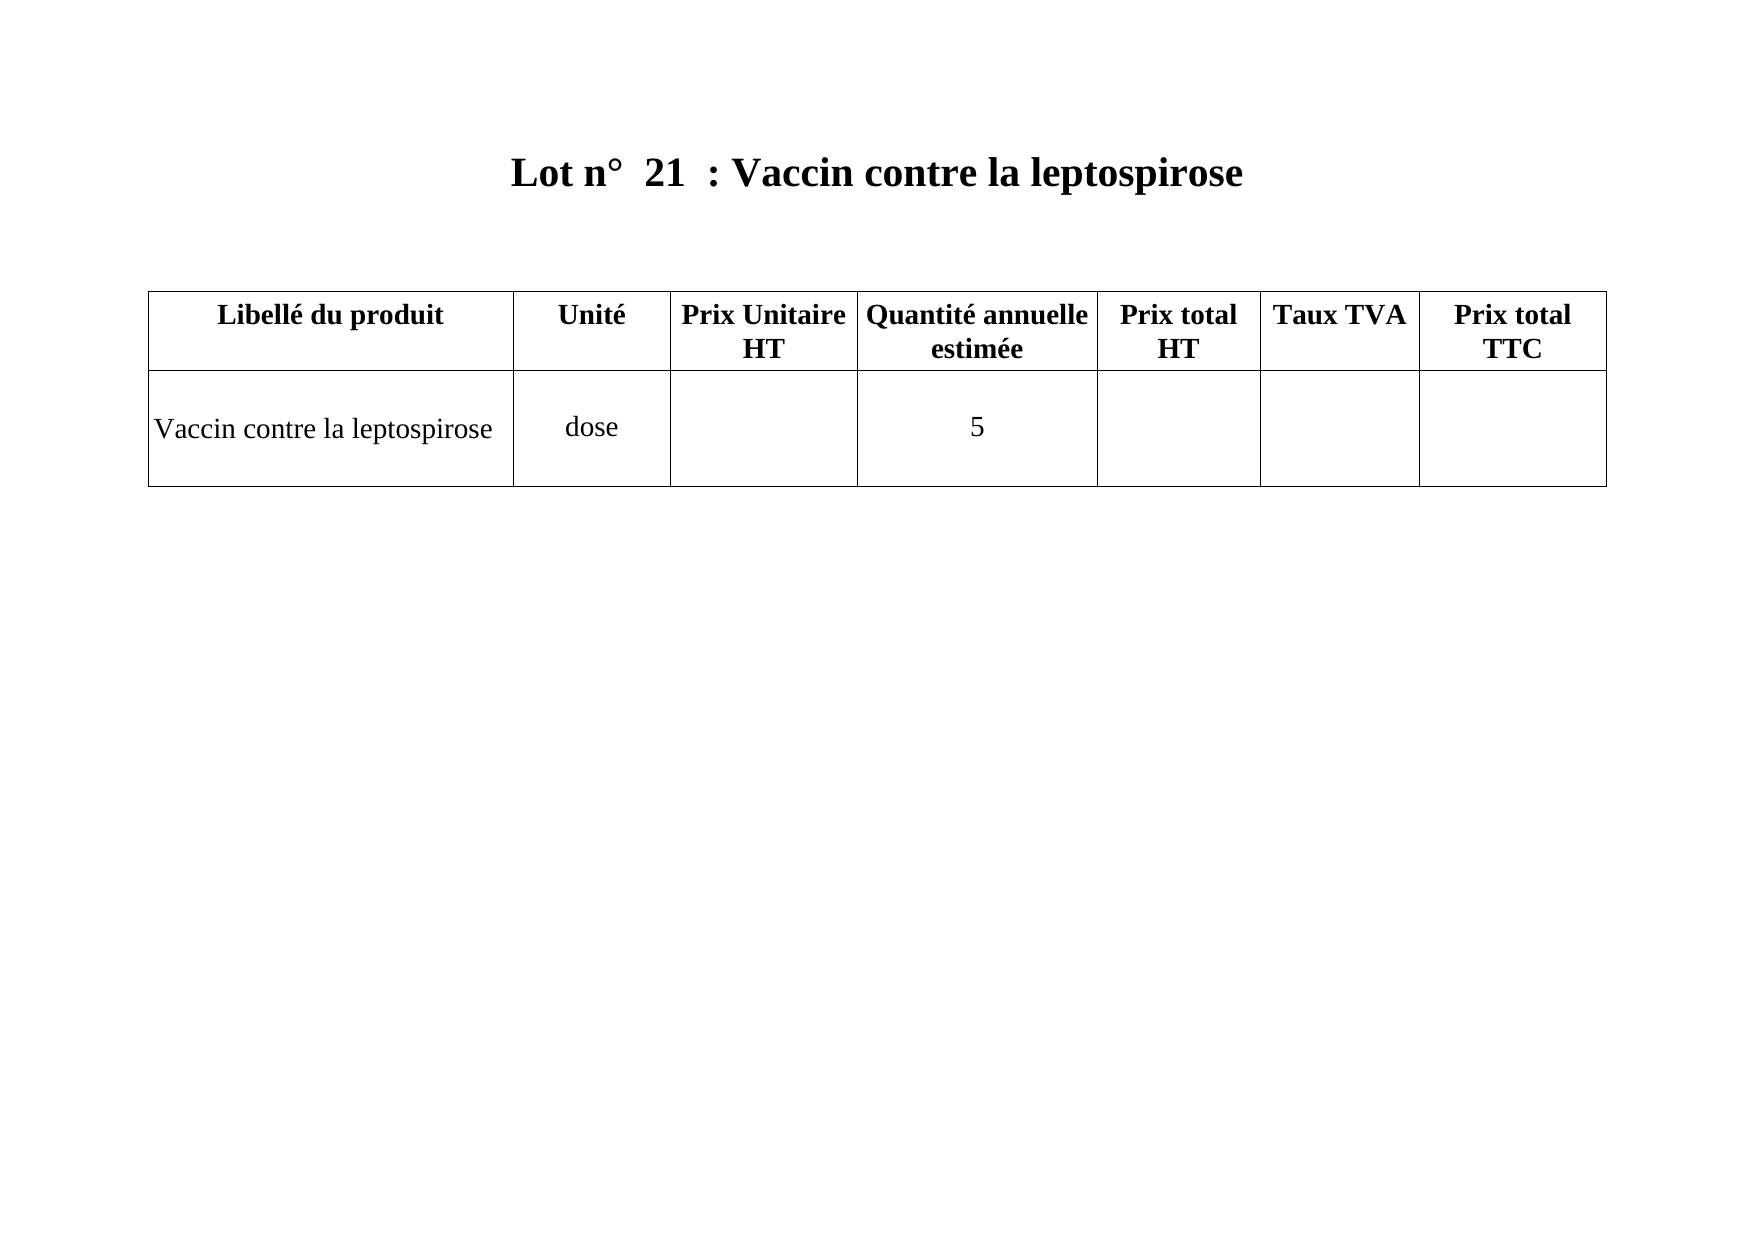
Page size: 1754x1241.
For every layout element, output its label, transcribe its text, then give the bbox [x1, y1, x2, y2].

table_header Prix Unitaire HT [671, 292, 857, 370]
table_header Prix total HT [1098, 292, 1260, 370]
table_header Unité [514, 292, 670, 370]
table_cell [671, 371, 857, 486]
text Lot n° 21 : Vaccin contre la leptospirose [148, 148, 1606, 196]
table_cell [1261, 371, 1419, 486]
table_cell Vaccin contre la leptospirose [149, 371, 513, 486]
table_cell [1420, 371, 1606, 486]
table_header Taux TVA [1261, 292, 1419, 370]
table_header Prix total TTC [1420, 292, 1606, 370]
table_header Libellé du produit [149, 292, 513, 370]
table_header Quantité annuelle estimée [858, 292, 1097, 370]
table_cell dose [514, 371, 670, 486]
table_cell [1098, 371, 1260, 486]
table_cell 5 [858, 371, 1097, 486]
